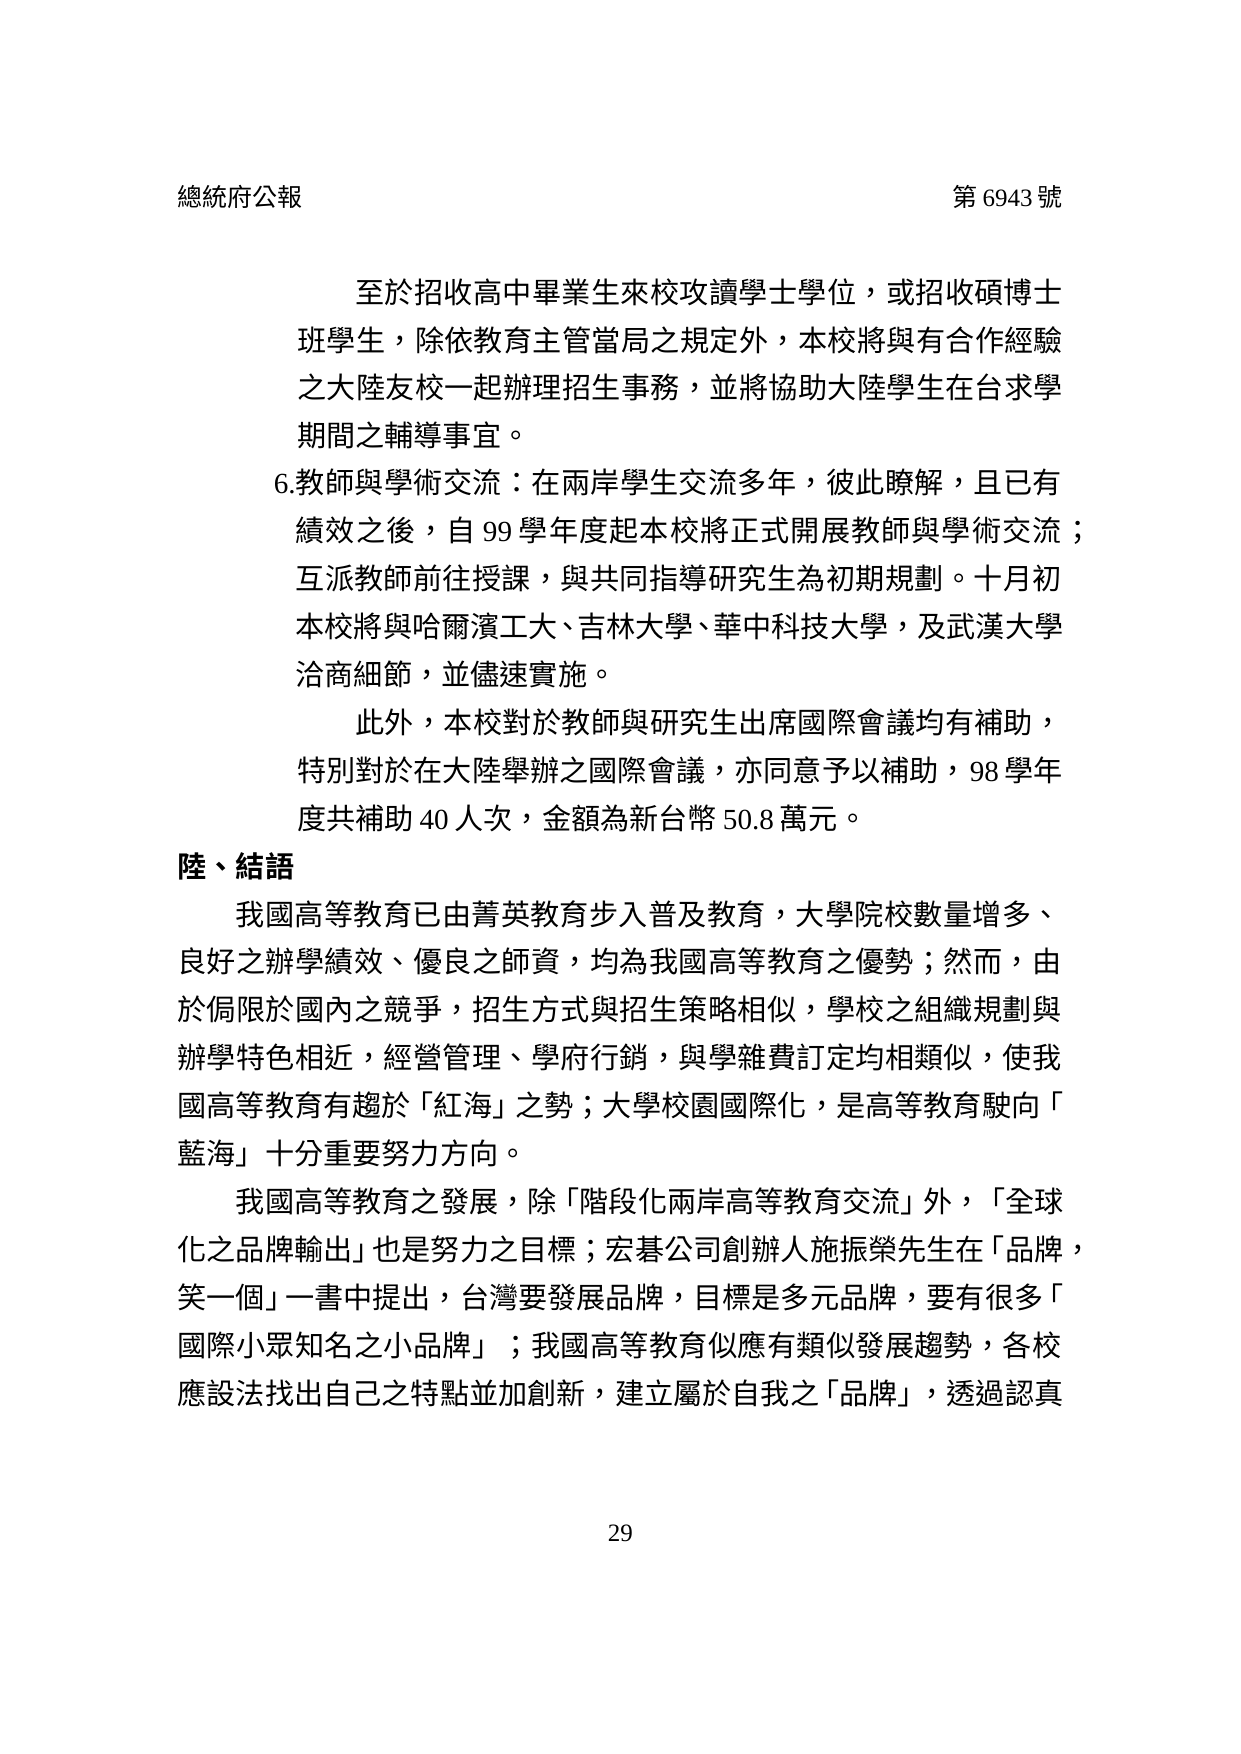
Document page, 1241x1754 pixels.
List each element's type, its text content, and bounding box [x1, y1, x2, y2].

text 6.教師與學術交流：在兩岸學生交流多年，彼此瞭解，且已有績效之後，自99學年度起本校將正式開展教師與學術交流；互派教師前往授課，與共同指導研究生為初期規劃。十月初本校將與哈爾濱工大、吉林大學、華中科技大學，及武漢大學洽商細節，並儘速實施。 [273, 455, 1063, 695]
text 我國高等教育已由菁英教育步入普及教育，大學院校數量增多、良好之辦學績效、優良之師資，均為我國高等教育之優勢；然而，由於侷限於國內之競爭，招生方式與招生策略相似，學校之組織規劃與辦學特色相近，經營管理、學府行銷，與學雜費訂定均相類似，使我國高等教育有趨於「紅海」之勢；大學校園國際化，是高等教育駛向「藍海」十分重要努力方向。 [177, 887, 1063, 1174]
text 陸、結語 [177, 839, 1063, 887]
text 我國高等教育之發展，除「階段化兩岸高等教育交流」外，「全球化之品牌輸出」也是努力之目標；宏碁公司創辦人施振榮先生在「品牌，笑一個」一書中提出，台灣要發展品牌，目標是多元品牌，要有很多「國際小眾知名之小品牌」；我國高等教育似應有類似發展趨勢，各校應設法找出自己之特點並加創新，建立屬於自我之「品牌」，透過認真優質辦學，適當「學府行銷」，在全球高等教育競技場中，建立屬於台灣優勢之高等教育領域；自然可以使台灣高等教育產業，踏著二十世紀台灣「經濟奇蹟」之成功軌跡，成為二十一世紀台灣傲人之成就。 [177, 1174, 1063, 1414]
text 此外，本校對於教師與研究生出席國際會議均有補助，特別對於在大陸舉辦之國際會議，亦同意予以補助，98學年度共補助40人次，金額為新台幣50.8萬元。 [297, 695, 1063, 839]
text 至於招收高中畢業生來校攻讀學士學位，或招收碩博士班學生，除依教育主管當局之規定外，本校將與有合作經驗之大陸友校一起辦理招生事務，並將協助大陸學生在台求學期間之輔導事宜。 [297, 266, 1063, 455]
